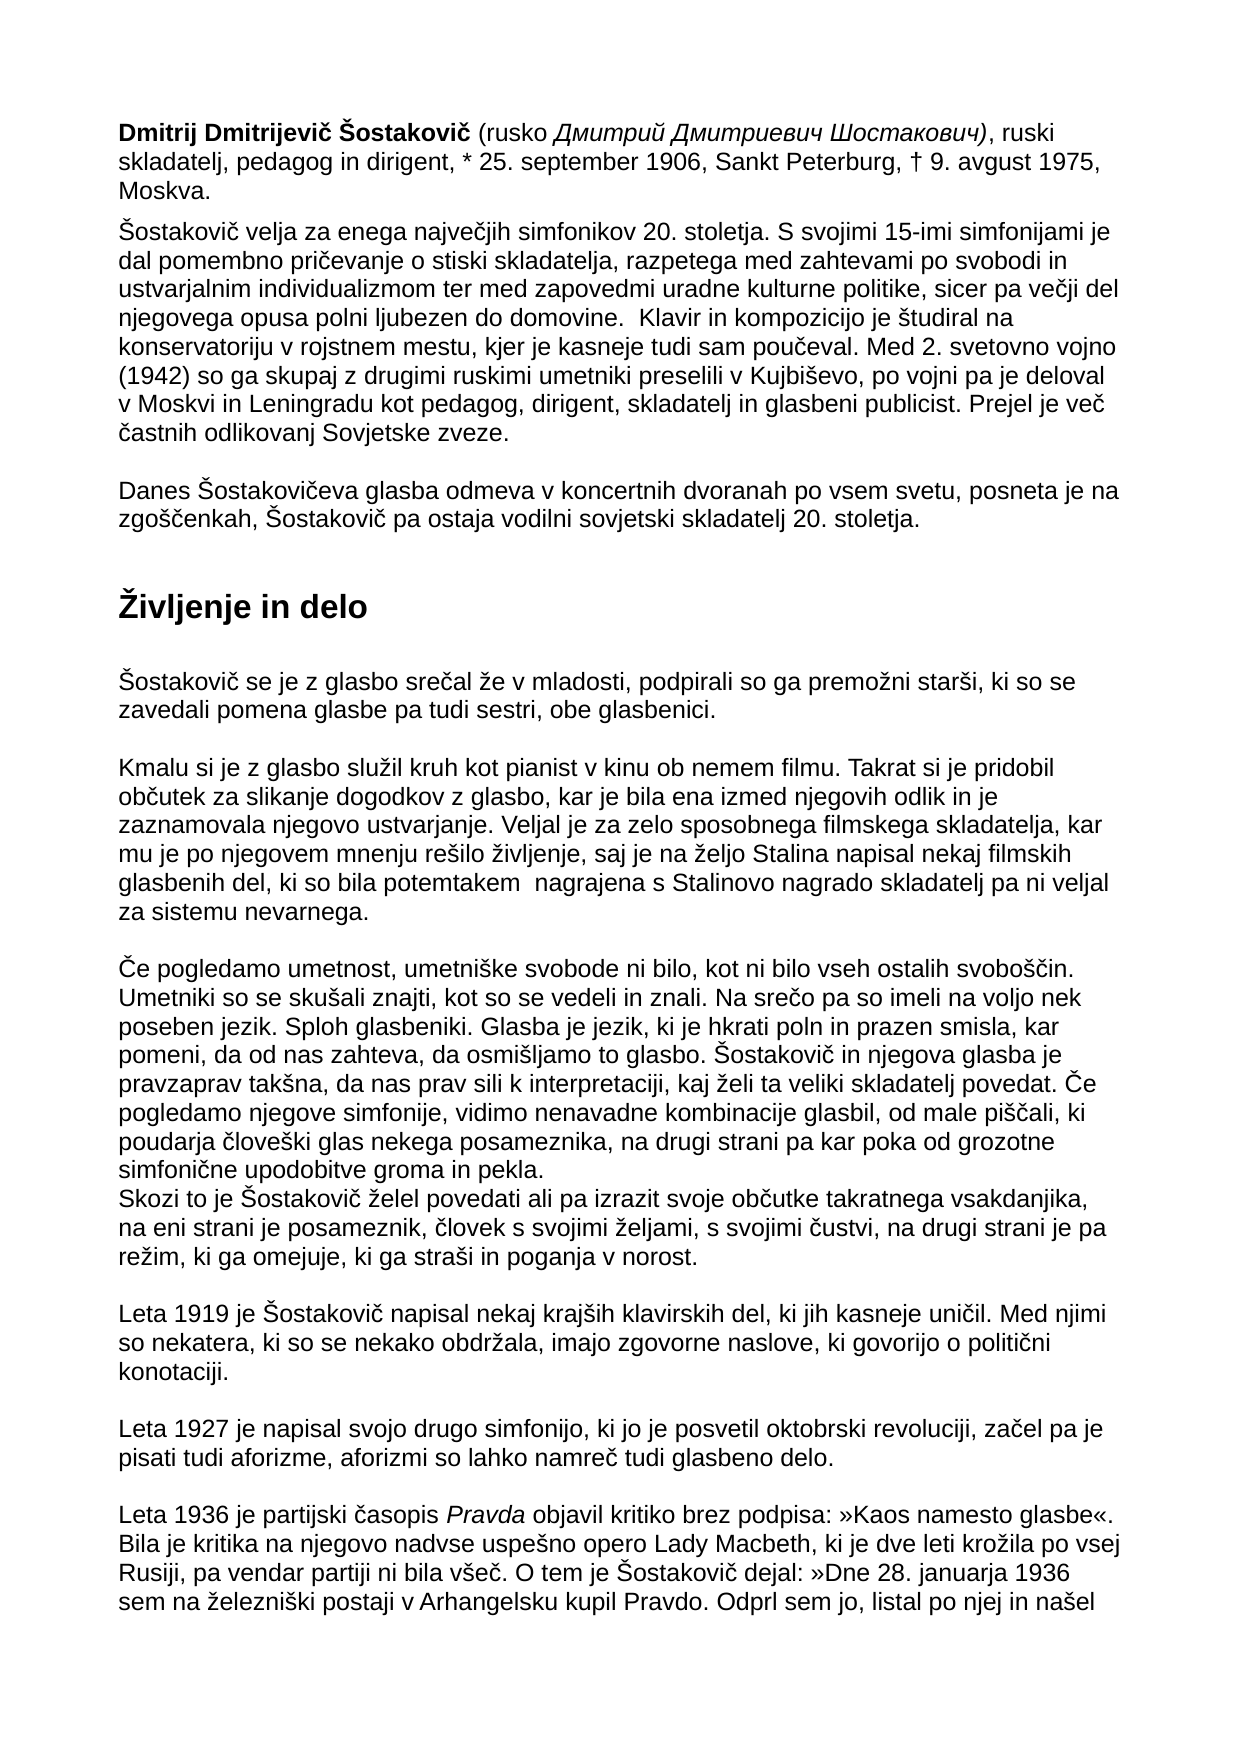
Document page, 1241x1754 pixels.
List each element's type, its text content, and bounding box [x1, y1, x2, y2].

text Leta 1927 je napisal svojo drugo simfonijo, ki jo je posvetil oktobrski revoluciji, začel pa je pisati tudi aforizme, aforizmi so lahko namreč tudi glasbeno delo. [118, 1414, 1122, 1472]
text Šostakovič velja za enega največjih simfonikov 20. stoletja. S svojimi 15-imi simfonijami je dal pomembno pričevanje o stiski skladatelja, razpetega med zahtevami po svobodi in ustvarjalnim individualizmom ter med zapovedmi uradne kulturne politike, sicer pa večji del njegovega opusa polni ljubezen do domovine. Klavir in kompozicijo je študiral na konservatoriju v rojstnem mestu, kjer je kasneje tudi sam poučeval. Med 2. svetovno vojno (1942) so ga skupaj z drugimi ruskimi umetniki preselili v Kujbiševo, po vojni pa je deloval v Moskvi in Leningradu kot pedagog, dirigent, skladatelj in glasbeni publicist. Prejel je več častnih odlikovanj Sovjetske zveze. [118, 217, 1122, 447]
text Leta 1919 je Šostakovič napisal nekaj krajših klavirskih del, ki jih kasneje uničil. Med njimi so nekatera, ki so se nekako obdržala, imajo zgovorne naslove, ki govorijo o politični konotaciji. [118, 1299, 1122, 1385]
text Šostakovič se je z glasbo srečal že v mladosti, podpirali so ga premožni starši, ki so se zavedali pomena glasbe pa tudi sestri, obe glasbenici. [118, 667, 1122, 724]
text Danes Šostakovičeva glasba odmeva v koncertnih dvoranah po vsem svetu, posneta je na zgoščenkah, Šostakovič pa ostaja vodilni sovjetski skladatelj 20. stoletja. [118, 476, 1122, 533]
subtitle Življenje in delo [118, 587, 1122, 625]
text Kmalu si je z glasbo služil kruh kot pianist v kinu ob nemem filmu. Takrat si je pridobil občutek za slikanje dogodkov z glasbo, kar je bila ena izmed njegovih odlik in je zaznamovala njegovo ustvarjanje. Veljal je za zelo sposobnega filmskega skladatelja, kar mu je po njegovem mnenju rešilo življenje, saj je na željo Stalina napisal nekaj filmskih glasbenih del, ki so bila potemtakem nagrajena s Stalinovo nagrado skladatelj pa ni veljal za sistemu nevarnega. [118, 753, 1122, 925]
text Leta 1936 je partijski časopis Pravda objavil kritiko brez podpisa: »Kaos namesto glasbe«. Bila je kritika na njegovo nadvse uspešno opero Lady Macbeth, ki je dve leti krožila po vsej Rusiji, pa vendar partiji ni bila všeč. O tem je Šostakovič dejal: »Dne 28. januarja 1936 sem na železniški postaji v Arhangelsku kupil Pravdo. Odprl sem jo, listal po njej in našel [118, 1500, 1122, 1615]
text Dmitrij Dmitrijevič Šostakovič (rusko Дмитрий Дмитриевич Шостакович), ruski skladatelj, pedagog in dirigent, * 25. september 1906, Sankt Peterburg, † 9. avgust 1975, Moskva. [118, 118, 1122, 204]
text Skozi to je Šostakovič želel povedati ali pa izrazit svoje občutke takratnega vsakdanjika, na eni strani je posameznik, človek s svojimi željami, s svojimi čustvi, na drugi strani je pa režim, ki ga omejuje, ki ga straši in poganja v norost. [118, 1184, 1122, 1270]
text Če pogledamo umetnost, umetniške svobode ni bilo, kot ni bilo vseh ostalih svoboščin. Umetniki so se skušali znajti, kot so se vedeli in znali. Na srečo pa so imeli na voljo nek poseben jezik. Sploh glasbeniki. Glasba je jezik, ki je hkrati poln in prazen smisla, kar pomeni, da od nas zahteva, da osmišljamo to glasbo. Šostakovič in njegova glasba je pravzaprav takšna, da nas prav sili k interpretaciji, kaj želi ta veliki skladatelj povedat. Če pogledamo njegove simfonije, vidimo nenavadne kombinacije glasbil, od male piščali, ki poudarja človeški glas nekega posameznika, na drugi strani pa kar poka od grozotne simfonične upodobitve groma in pekla. [118, 954, 1122, 1184]
